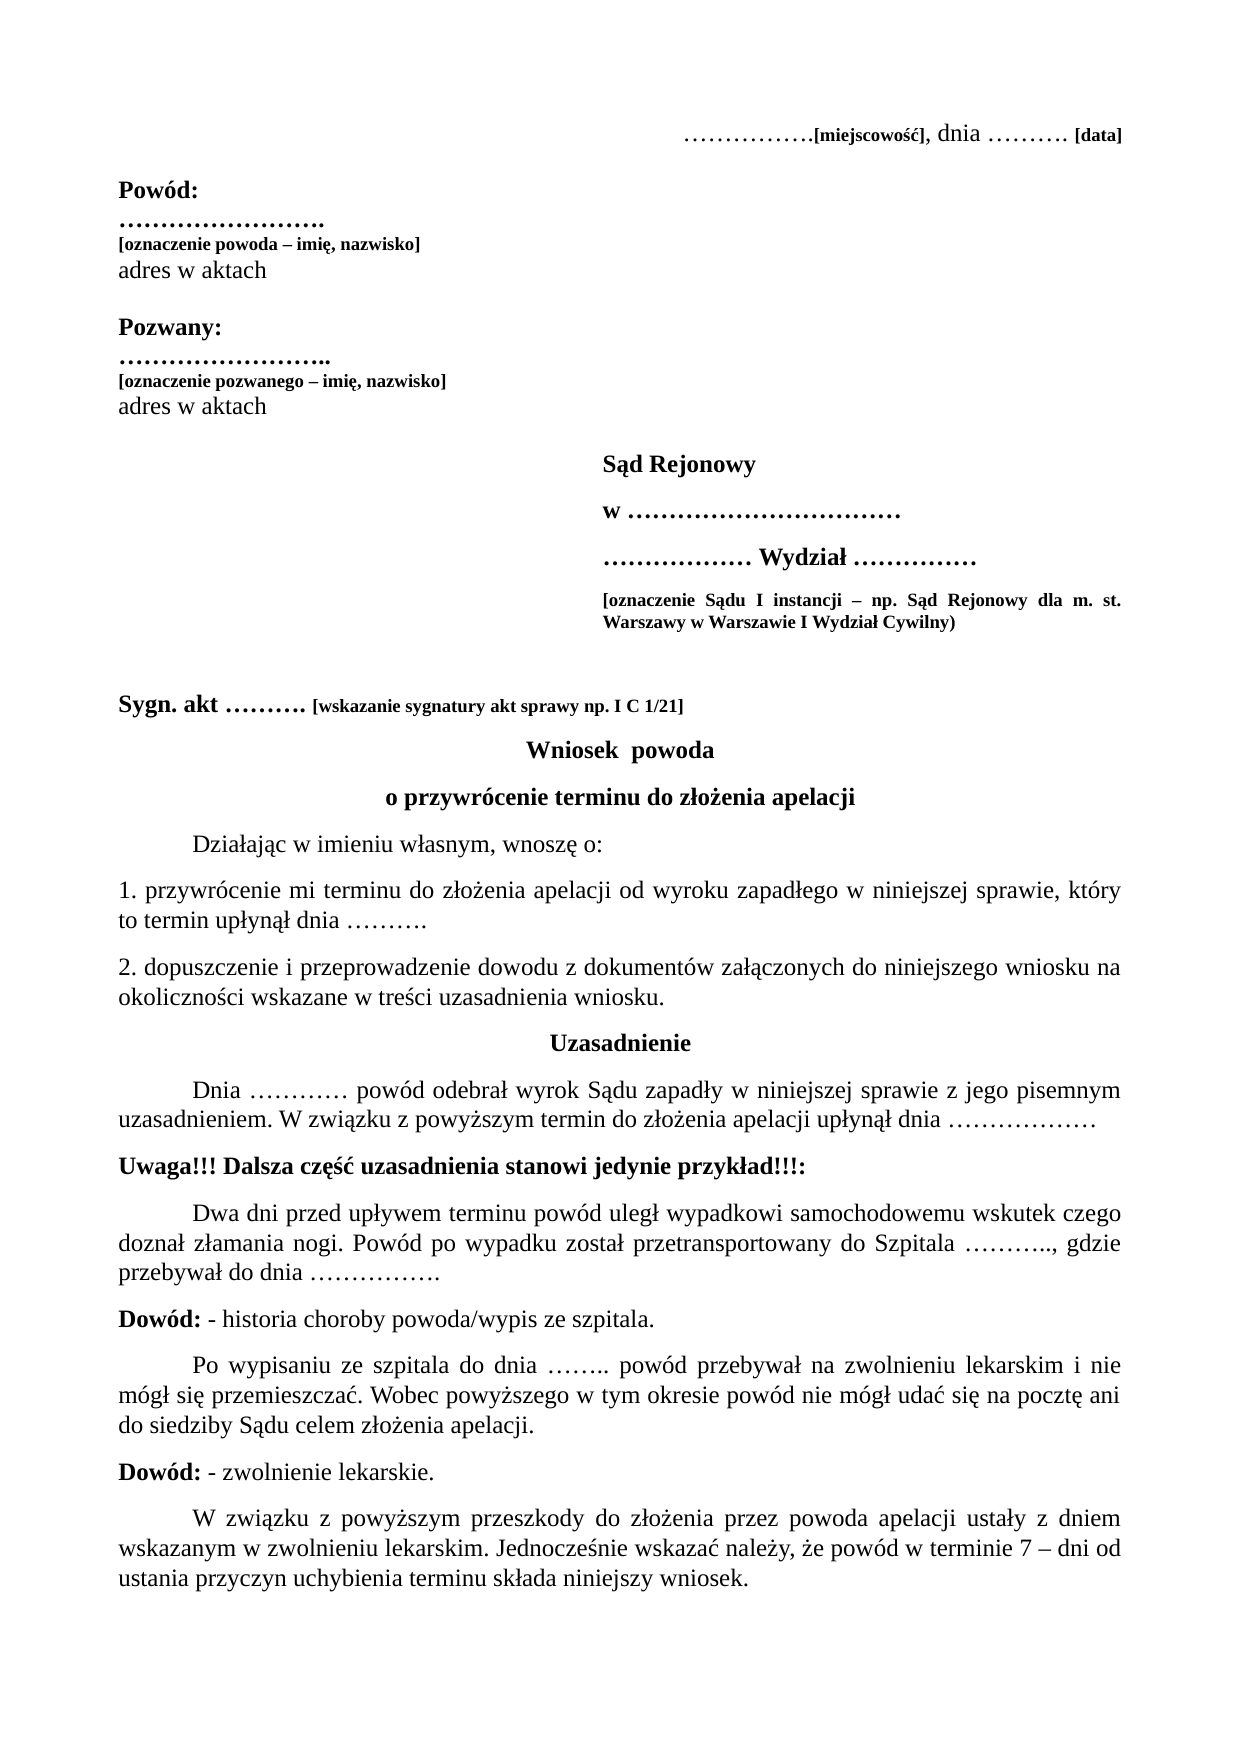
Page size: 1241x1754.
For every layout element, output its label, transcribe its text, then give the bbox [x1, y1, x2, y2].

text [oznaczenie pozwanego – imię, nazwisko] [118, 370, 1122, 391]
text o przywrócenie terminu do złożenia apelacji [118, 782, 1122, 811]
text 2. dopuszczenie i przeprowadzenie dowodu z dokumentów załączonych do niniejszego wniosku na okoliczności wskazane w treści uzasadnienia wniosku. [118, 952, 1122, 1010]
text Dwa dni przed upływem terminu powód uległ wypadkowi samochodowemu wskutek czego doznał złamania nogi. Powód po wypadku został przetransportowany do Szpitala ……….., gdzie przebywał do dnia ……………. [118, 1198, 1122, 1286]
text Dnia ………… powód odebrał wyrok Sądu zapadły w niniejszej sprawie z jego pisemnym uzasadnieniem. W związku z powyższym termin do złożenia apelacji upłynął dnia ……………… [118, 1075, 1122, 1133]
text Sąd Rejonowy [602, 449, 1122, 477]
text …………………….. [118, 341, 1122, 370]
text [oznaczenie Sądu I instancji – np. Sąd Rejonowy dla m. st. Warszawy w Warszawie I Wydział Cywilny) [602, 588, 1122, 632]
text W związku z powyższym przeszkody do złożenia przez powoda apelacji ustały z dniem wskazanym w zwolnieniu lekarskim. Jednocześnie wskazać należy, że powód w terminie 7 – dni od ustania przyczyn uchybienia terminu składa niniejszy wniosek. [118, 1503, 1122, 1592]
text w …………………………… [602, 495, 1122, 524]
text Powód: [118, 176, 1122, 204]
text Działając w imieniu własnym, wnoszę o: [118, 829, 1122, 857]
text adres w aktach [118, 391, 1122, 420]
text 1. przywrócenie mi terminu do złożenia apelacji od wyroku zapadłego w niniejszej sprawie, który to termin upłynął dnia ………. [118, 875, 1122, 934]
text Uzasadnienie [118, 1028, 1122, 1057]
text Pozwany: [118, 312, 1122, 341]
text Dowód: - zwolnienie lekarskie. [118, 1457, 1122, 1486]
text …………….[miejscowość], dnia ………. [data] [118, 118, 1122, 147]
text Po wypisaniu ze szpitala do dnia …….. powód przebywał na zwolnieniu lekarskim i nie mógł się przemieszczać. Wobec powyższego w tym okresie powód nie mógł udać się na pocztę ani do siedziby Sądu celem złożenia apelacji. [118, 1351, 1122, 1439]
text ……………………. [118, 204, 1122, 233]
text [oznaczenie powoda – imię, nazwisko] [118, 233, 1122, 255]
text Sygn. akt ………. [wskazanie sygnatury akt sprawy np. I C 1/21] [118, 689, 1122, 718]
text ……………… Wydział …………… [602, 542, 1122, 571]
text Wniosek powoda [118, 736, 1122, 764]
text Dowód: - historia choroby powoda/wypis ze szpitala. [118, 1304, 1122, 1333]
text Uwaga!!! Dalsza część uzasadnienia stanowi jedynie przykład!!!: [118, 1151, 1122, 1180]
text adres w aktach [118, 255, 1122, 283]
